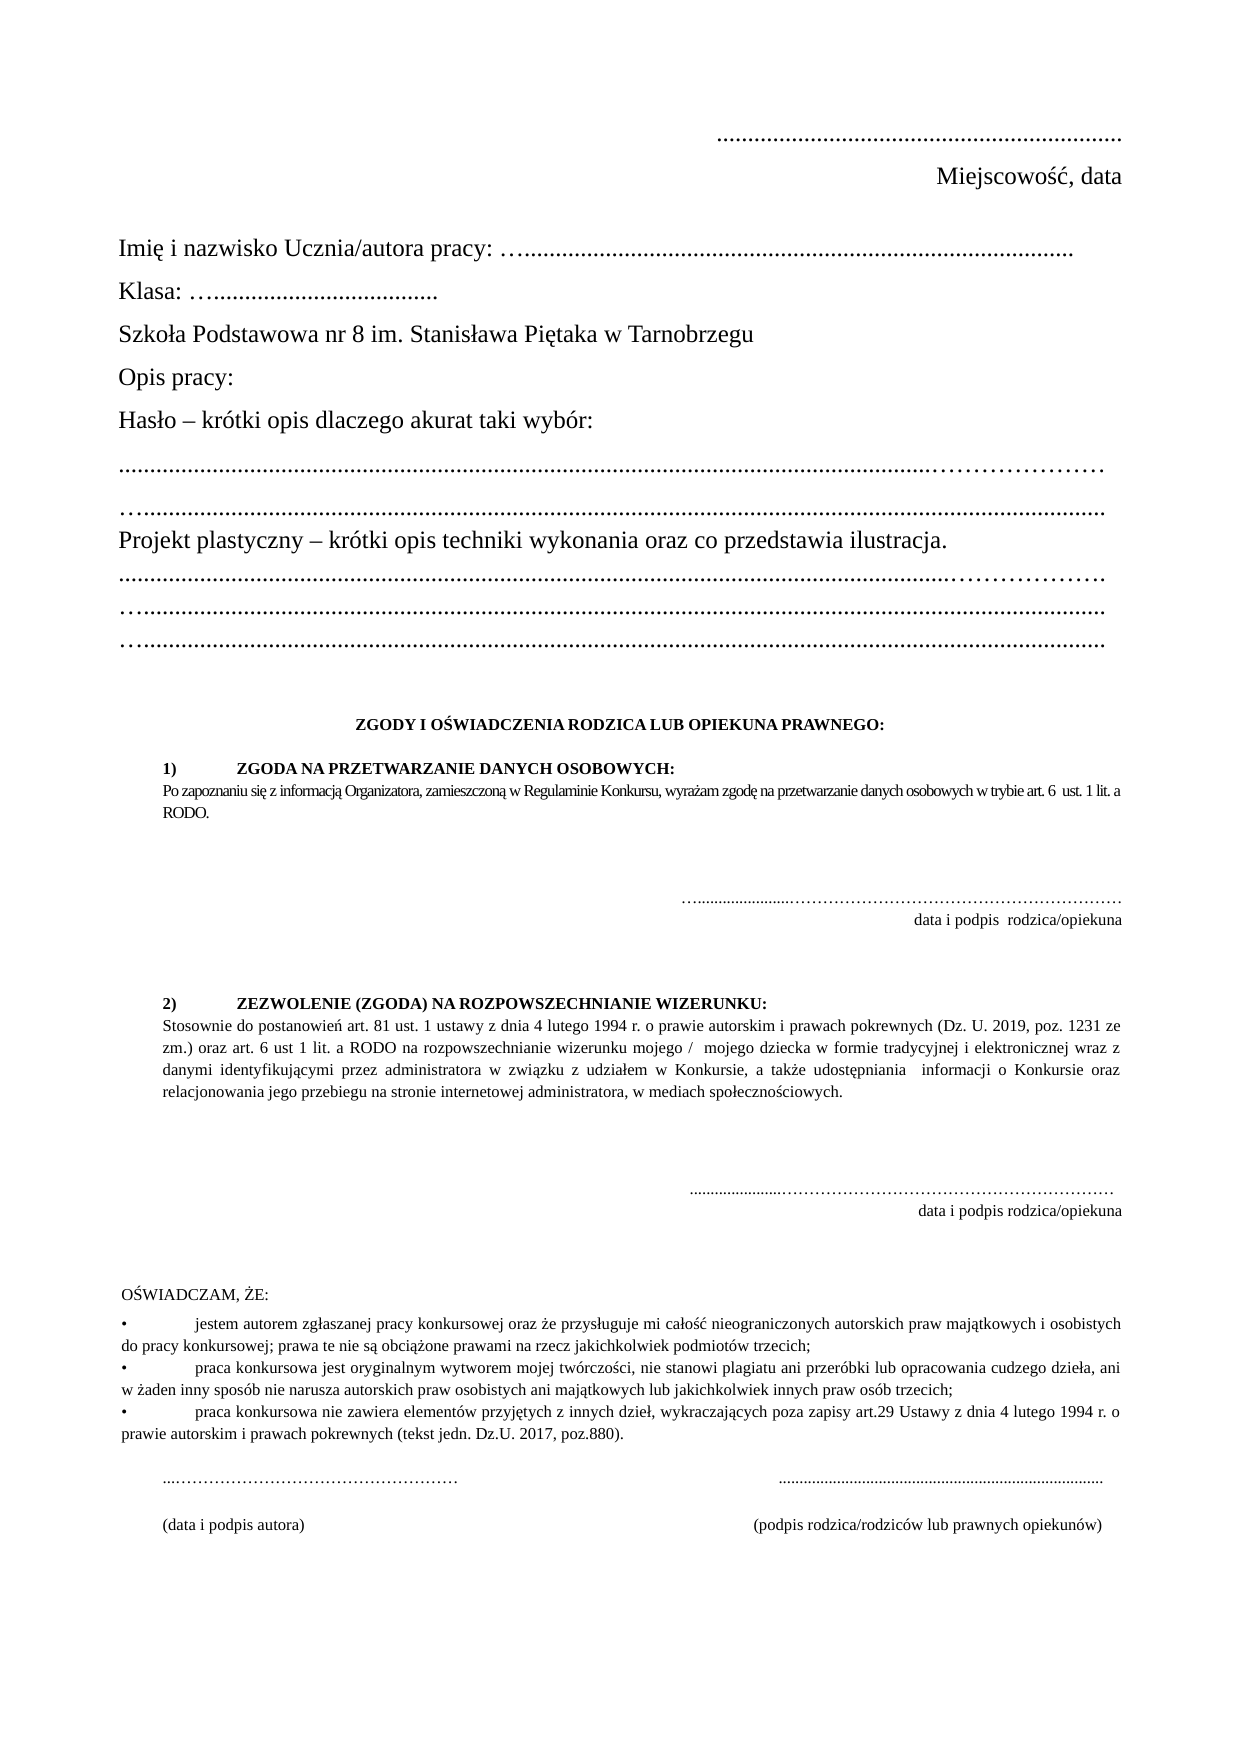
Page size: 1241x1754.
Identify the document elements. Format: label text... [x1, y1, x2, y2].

text …......................…………………………………………………… [118, 887, 1122, 907]
text .....................................................................................................................................………………. [118, 558, 1122, 587]
text ................................................................. [118, 118, 1122, 147]
text data i podpis rodzica/opiekuna [162, 1201, 1122, 1220]
text ….......................................................................................................................................................... [118, 591, 1122, 620]
text • praca konkursowa jest oryginalnym wytworem mojej twórczości, nie stanowi plagiatu ani przeróbki lub opracowania cudzego dzieła, ani w żaden inny sposób nie narusza autorskich praw osobistych ani majątkowych lub jakichkolwiek innych praw osób trzecich; [121, 1358, 1122, 1399]
text ...…………………………………………… .............................................................................. [162, 1468, 1122, 1509]
text OŚWIADCZAM, ŻE: [121, 1285, 1122, 1304]
text • praca konkursowa nie zawiera elementów przyjętych z innych dzieł, wykraczających poza zapisy art.29 Ustawy z dnia 4 lutego 1994 r. o prawie autorskim i prawach pokrewnych (tekst jedn. Dz.U. 2017, poz.880). [121, 1402, 1122, 1443]
text Imię i nazwisko Ucznia/autora pracy: …........................................................................................ [118, 233, 1122, 262]
text Hasło – krótki opis dlaczego akurat taki wybór: [118, 406, 1122, 434]
text Szkoła Podstawowa nr 8 im. Stanisława Piętaka w Tarnobrzegu [118, 319, 1122, 348]
text (data i podpis autora) (podpis rodzica/rodziców lub prawnych opiekunów) [162, 1515, 1122, 1534]
list ZGODA NA PRZETWARZANIE DANYCH OSOBOWYCH: [162, 759, 1122, 778]
text Miejscowość, data [118, 161, 1122, 190]
text ......................…………………………………………………… [118, 1179, 1122, 1198]
text ….......................................................................................................................................................... [118, 624, 1122, 653]
text Klasa: ….................................... [118, 276, 1122, 305]
list ZEZWOLENIE (ZGODA) NA ROZPOWSZECHNIANIE WIZERUNKU: [162, 994, 1122, 1013]
text Po zapoznaniu się z informacją Organizatora, zamieszczoną w Regulaminie Konkursu, wyrażam zgodę na przetwarzanie danych osobowych w trybie art. 6 ust. 1 lit. a RODO. [162, 781, 1122, 822]
text ZGODY I OŚWIADCZENIA RODZICA LUB OPIEKUNA PRAWNEGO: [118, 715, 1122, 734]
text ….......................................................................................................................................................... [118, 492, 1122, 521]
text ..................................................................................................................................………………… [118, 449, 1122, 477]
text Stosownie do postanowień art. 81 ust. 1 ustawy z dnia 4 lutego 1994 r. o prawie autorskim i prawach pokrewnych (Dz. U. 2019, poz. 1231 ze zm.) oraz art. 6 ust 1 lit. a RODO na rozpowszechnianie wizerunku mojego / mojego dziecka w formie tradycyjnej i elektronicznej wraz z danymi identyfikującymi przez administratora w związku z udziałem w Konkursie, a także udostępniania informacji o Konkursie oraz relacjonowania jego przebiegu na stronie internetowej administratora, w mediach społecznościowych. [162, 1016, 1122, 1101]
text Projekt plastyczny – krótki opis techniki wykonania oraz co przedstawia ilustracja. [118, 525, 1122, 554]
text data i podpis rodzica/opiekuna [162, 909, 1122, 928]
text Opis pracy: [118, 362, 1122, 391]
text • jestem autorem zgłaszanej pracy konkursowej oraz że przysługuje mi całość nieograniczonych autorskich praw majątkowych i osobistych do pracy konkursowej; prawa te nie są obciążone prawami na rzecz jakichkolwiek podmiotów trzecich; [121, 1314, 1122, 1355]
